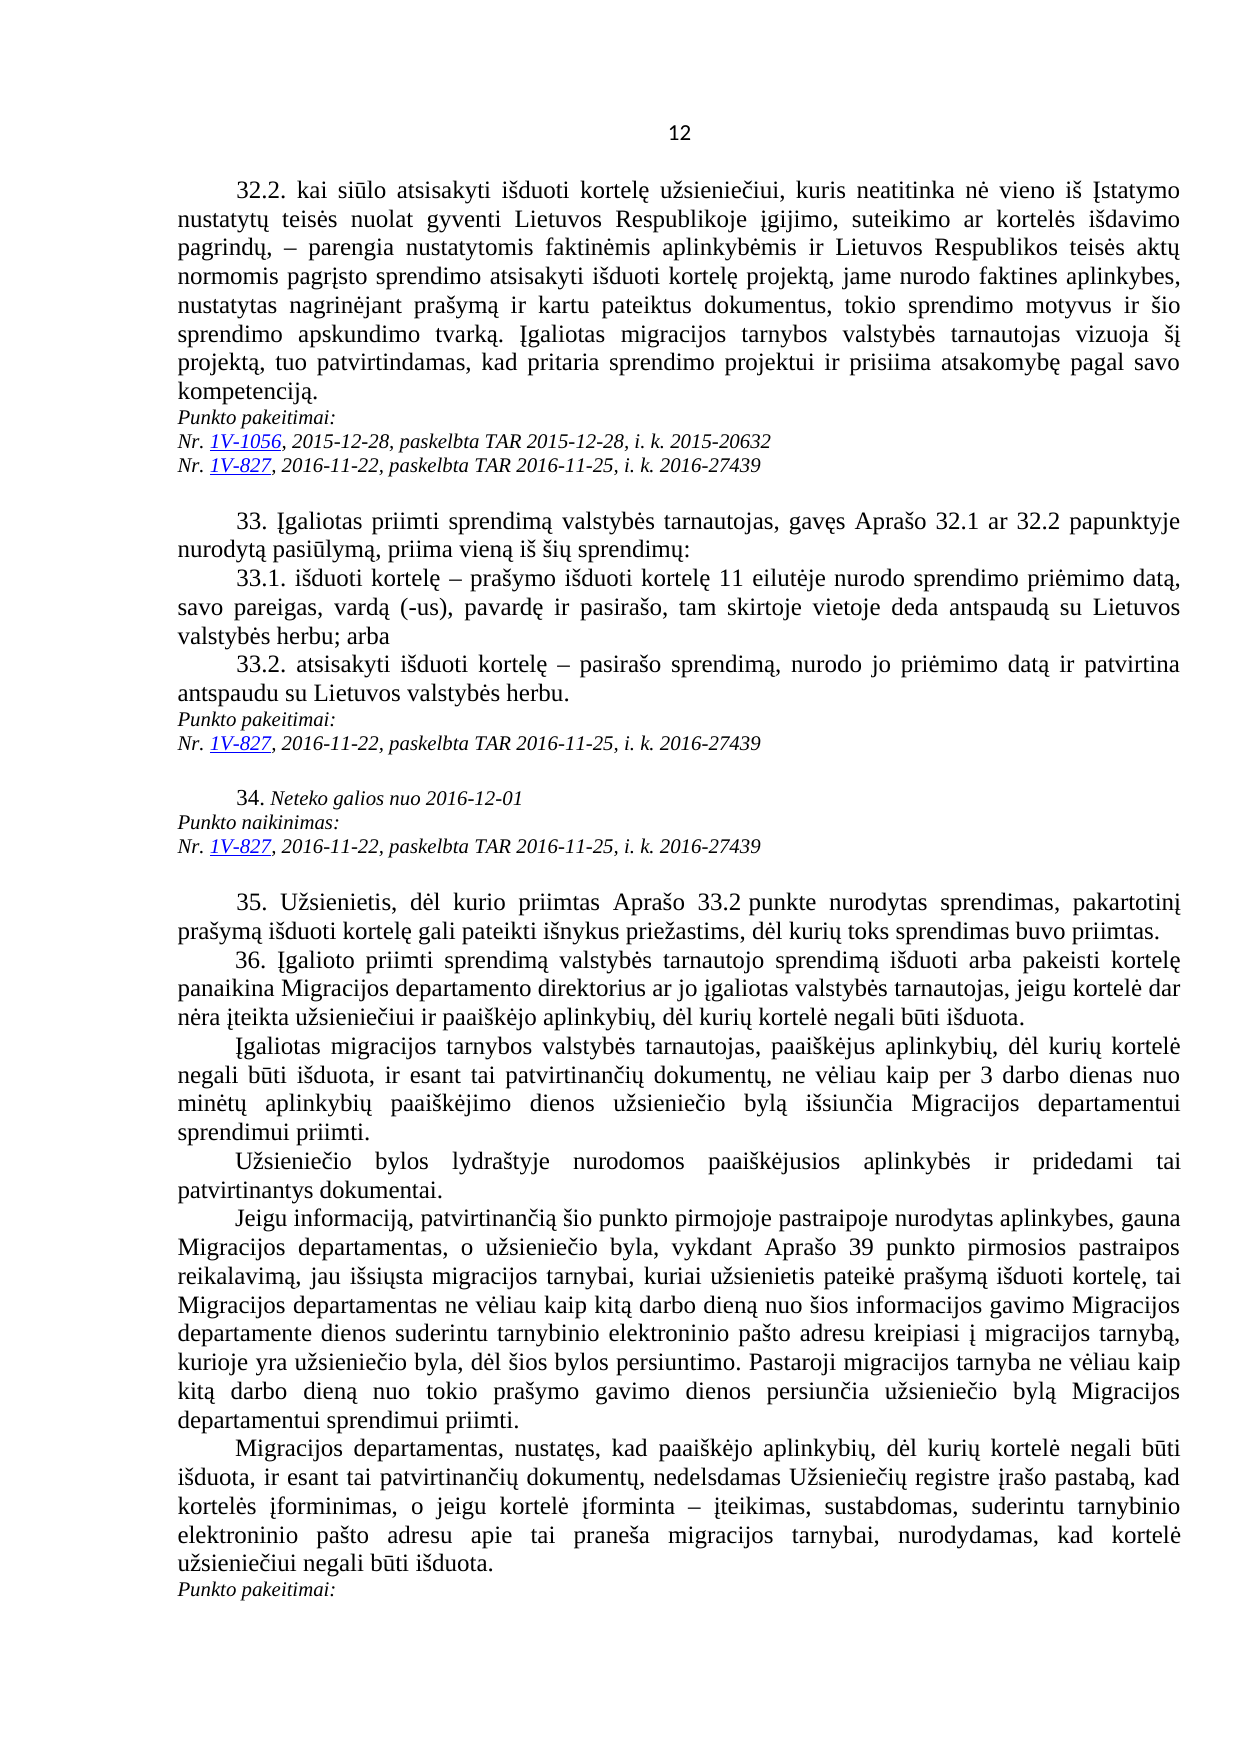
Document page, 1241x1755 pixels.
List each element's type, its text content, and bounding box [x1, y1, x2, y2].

text 36. Įgalioto priimti sprendimą valstybės tarnautojo sprendimą išduoti arba pakeisti kortelę panaikina Migracijos departamento direktorius ar jo įgaliotas valstybės tarnautojas, jeigu kortelė dar nėra įteikta užsieniečiui ir paaiškėjo aplinkybių, dėl kurių kortelė negali būti išduota. [177, 945, 1181, 1031]
text Įgaliotas migracijos tarnybos valstybės tarnautojas, paaiškėjus aplinkybių, dėl kurių kortelė negali būti išduota, ir esant tai patvirtinančių dokumentų, ne vėliau kaip per 3 darbo dienas nuo minėtų aplinkybių paaiškėjimo dienos užsieniečio bylą išsiunčia Migracijos departamentui sprendimui priimti. [177, 1031, 1181, 1146]
text 33.2. atsisakyti išduoti kortelę – pasirašo sprendimą, nurodo jo priėmimo datą ir patvirtina antspaudu su Lietuvos valstybės herbu. [177, 649, 1181, 707]
text Punkto pakeitimai: [177, 1577, 1181, 1601]
text Punkto pakeitimai: [177, 405, 1181, 429]
text Užsieniečio bylos lydraštyje nurodomos paaiškėjusios aplinkybės ir pridedami tai patvirtinantys dokumentai. [177, 1146, 1181, 1203]
text Punkto naikinimas: [177, 810, 1181, 834]
text Nr. 1V-827, 2016-11-22, paskelbta TAR 2016-11-25, i. k. 2016-27439 [177, 731, 1181, 755]
text Punkto pakeitimai: [177, 707, 1181, 731]
text Nr. 1V-1056, 2015-12-28, paskelbta TAR 2015-12-28, i. k. 2015-20632 [177, 429, 1181, 453]
text Migracijos departamentas, nustatęs, kad paaiškėjo aplinkybių, dėl kurių kortelė negali būti išduota, ir esant tai patvirtinančių dokumentų, nedelsdamas Užsieniečių registre įrašo pastabą, kad kortelės įforminimas, o jeigu kortelė įforminta – įteikimas, sustabdomas, suderintu tarnybinio elektroninio pašto adresu apie tai praneša migracijos tarnybai, nurodydamas, kad kortelė užsieniečiui negali būti išduota. [177, 1433, 1181, 1577]
text 32.2. kai siūlo atsisakyti išduoti kortelę užsieniečiui, kuris neatitinka nė vieno iš Įstatymo nustatytų teisės nuolat gyventi Lietuvos Respublikoje įgijimo, suteikimo ar kortelės išdavimo pagrindų, – parengia nustatytomis faktinėmis aplinkybėmis ir Lietuvos Respublikos teisės aktų normomis pagrįsto sprendimo atsisakyti išduoti kortelę projektą, jame nurodo faktines aplinkybes, nustatytas nagrinėjant prašymą ir kartu pateiktus dokumentus, tokio sprendimo motyvus ir šio sprendimo apskundimo tvarką. Įgaliotas migracijos tarnybos valstybės tarnautojas vizuoja šį projektą, tuo patvirtindamas, kad pritaria sprendimo projektui ir prisiima atsakomybę pagal savo kompetenciją. [177, 175, 1181, 405]
text Nr. 1V-827, 2016-11-22, paskelbta TAR 2016-11-25, i. k. 2016-27439 [177, 834, 1181, 858]
text 35. Užsienietis, dėl kurio priimtas Aprašo 33.2 punkte nurodytas sprendimas, pakartotinį prašymą išduoti kortelę gali pateikti išnykus priežastims, dėl kurių toks sprendimas buvo priimtas. [177, 887, 1181, 945]
text 33.1. išduoti kortelę – prašymo išduoti kortelę 11 eilutėje nurodo sprendimo priėmimo datą, savo pareigas, vardą (-us), pavardę ir pasirašo, tam skirtoje vietoje deda antspaudą su Lietuvos valstybės herbu; arba [177, 563, 1181, 649]
text Nr. 1V-827, 2016-11-22, paskelbta TAR 2016-11-25, i. k. 2016-27439 [177, 453, 1181, 477]
text 34. Neteko galios nuo 2016-12-01 [177, 784, 1181, 810]
text 33. Įgaliotas priimti sprendimą valstybės tarnautojas, gavęs Aprašo 32.1 ar 32.2 papunktyje nurodytą pasiūlymą, priima vieną iš šių sprendimų: [177, 506, 1181, 563]
text Jeigu informaciją, patvirtinančią šio punkto pirmojoje pastraipoje nurodytas aplinkybes, gauna Migracijos departamentas, o užsieniečio byla, vykdant Aprašo 39 punkto pirmosios pastraipos reikalavimą, jau išsiųsta migracijos tarnybai, kuriai užsienietis pateikė prašymą išduoti kortelę, tai Migracijos departamentas ne vėliau kaip kitą darbo dieną nuo šios informacijos gavimo Migracijos departamente dienos suderintu tarnybinio elektroninio pašto adresu kreipiasi į migracijos tarnybą, kurioje yra užsieniečio byla, dėl šios bylos persiuntimo. Pastaroji migracijos tarnyba ne vėliau kaip kitą darbo dieną nuo tokio prašymo gavimo dienos persiunčia užsieniečio bylą Migracijos departamentui sprendimui priimti. [177, 1203, 1181, 1433]
